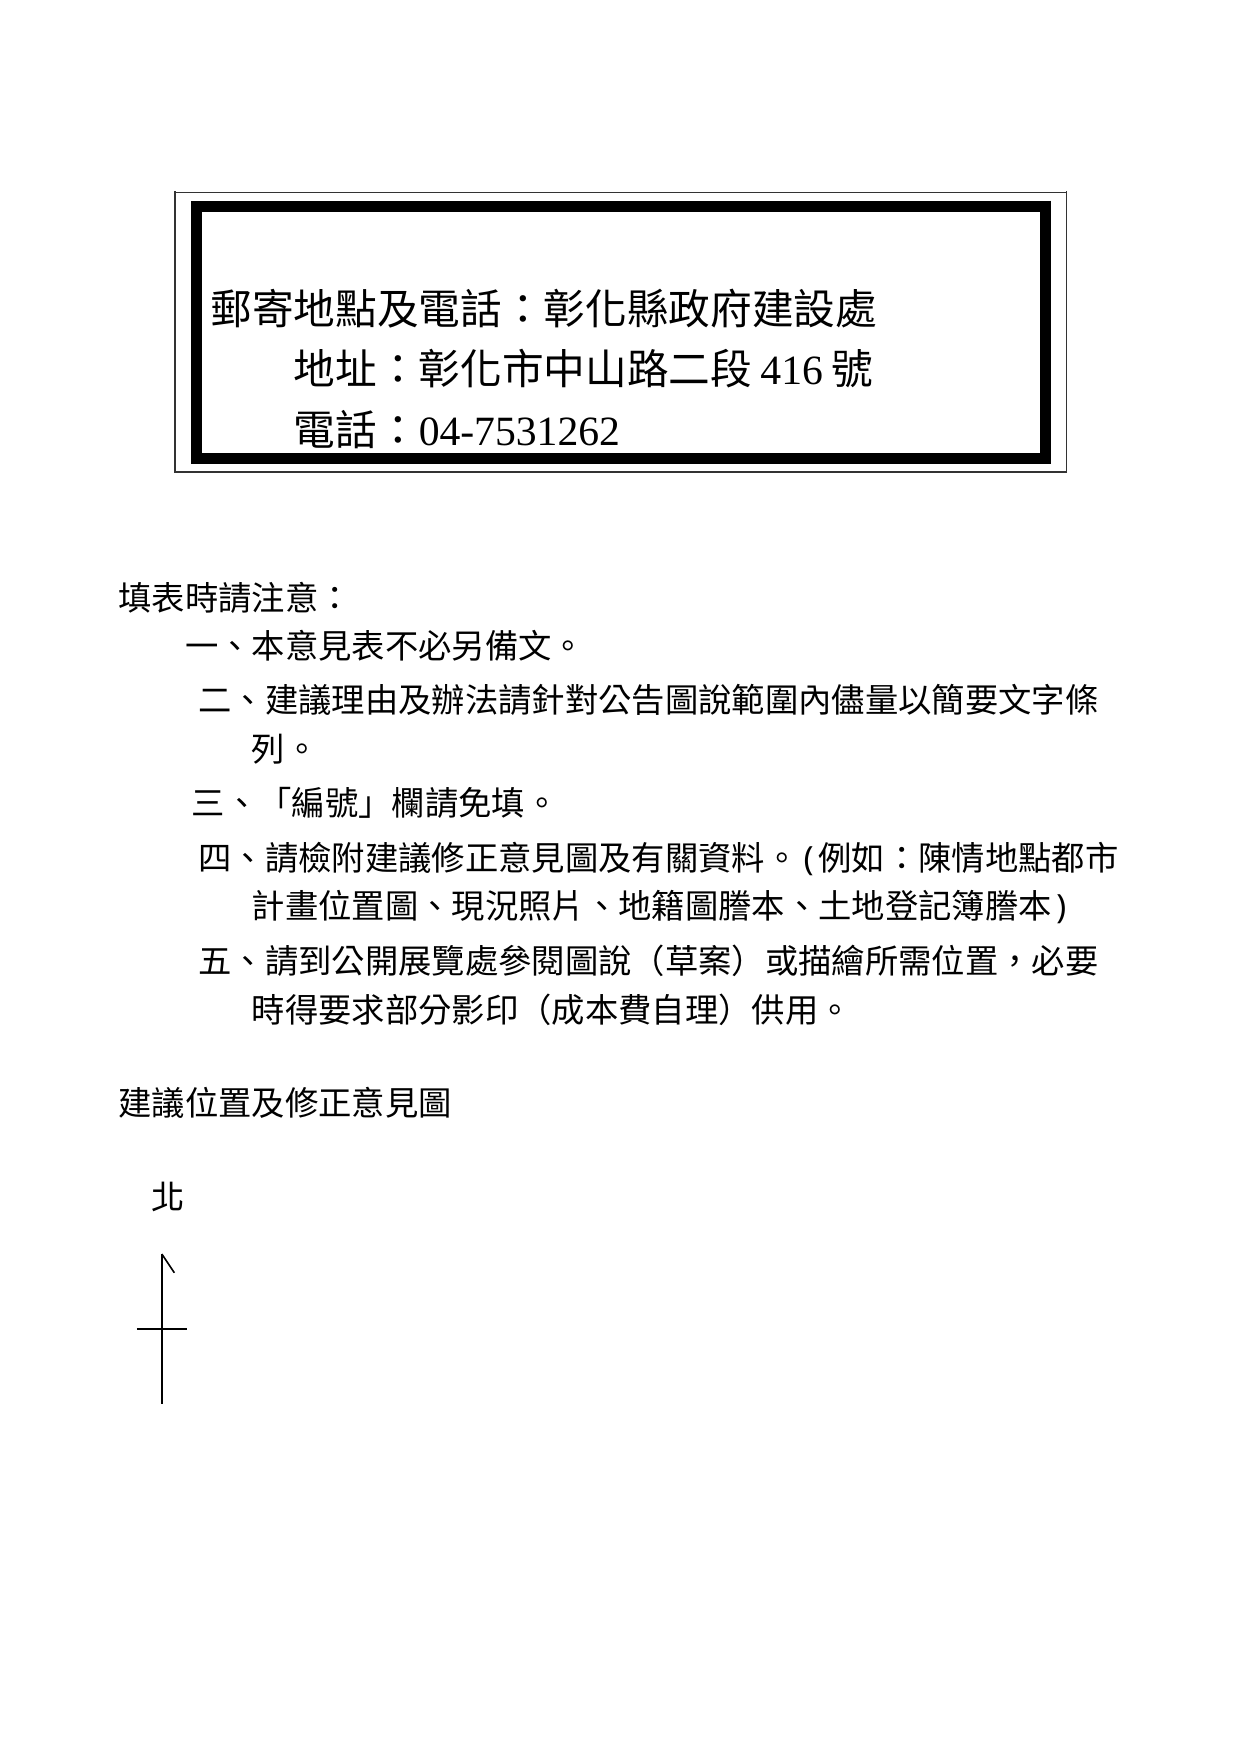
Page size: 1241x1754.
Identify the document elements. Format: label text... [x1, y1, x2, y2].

text 地址：彰化市中山路二段416號 [202, 261, 1040, 321]
text 五、請到公開展覽處參閱圖說（草案）或描繪所需位置，必要時得要求部分影印（成本費自理）供用。 [118, 935, 1122, 1032]
text 一、本意見表不必另備文。 [118, 620, 1122, 668]
text 填表時請注意： [118, 571, 1122, 620]
text 郵寄地點及電話：彰化縣政府建設處 [202, 212, 1040, 261]
text 三、「編號」欄請免填。 [118, 777, 1122, 826]
text 北 [118, 1171, 1122, 1219]
text 四、請檢附建議修正意見圖及有關資料。(例如：陳情地點都市計畫位置圖、現況照片、地籍圖謄本、土地登記簿謄本) [118, 832, 1122, 929]
text 電話：04-7531262 [202, 321, 1040, 453]
text 二、建議理由及辦法請針對公告圖說範圍內儘量以簡要文字條列。 [118, 674, 1122, 771]
text 建議位置及修正意見圖 [118, 1077, 1122, 1125]
